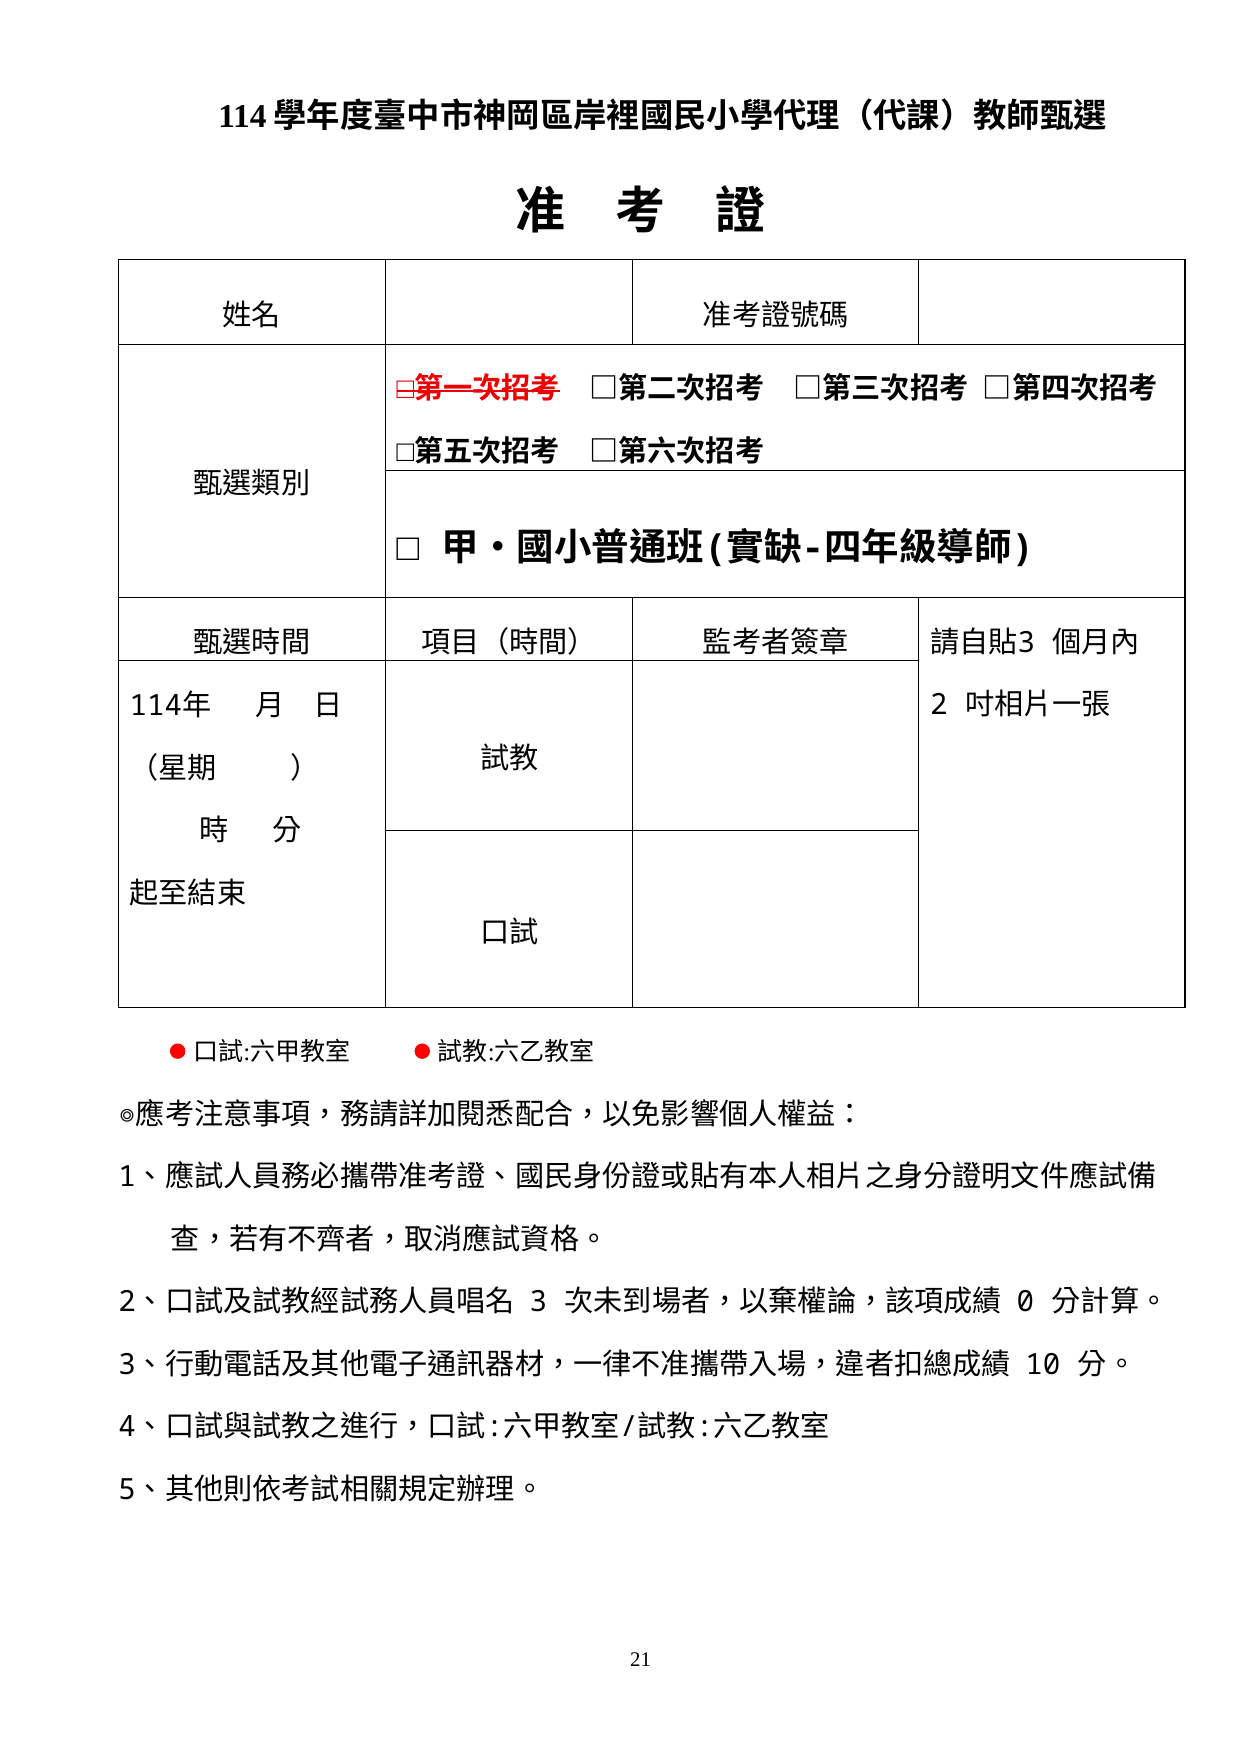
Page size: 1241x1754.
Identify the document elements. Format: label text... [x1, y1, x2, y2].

text ◎應考注意事項，務請詳加閱悉配合，以免影響個人權益： [118, 1070, 1162, 1133]
table_cell [633, 661, 918, 830]
table_cell 監考者簽章 [633, 598, 918, 660]
table_header 准考證號碼 [633, 260, 918, 343]
table_cell [633, 831, 918, 1007]
text 2、口試及試教經試務人員唱名 3 次未到場者，以棄權論，該項成績 0 分計算。 [118, 1258, 1162, 1320]
text 3、行動電話及其他電子通訊器材，一律不准攜帶入場，違者扣總成績 10 分。 [118, 1320, 1162, 1383]
text 1、應試人員務必攜帶准考證、國民身份證或貼有本人相片之身分證明文件應試備 [118, 1133, 1162, 1195]
table_header [919, 260, 1184, 343]
table_cell □第一次招考 □第二次招考 □第三次招考 □第四次招考 □第五次招考 □第六次招考 [386, 345, 1184, 469]
table_cell 請自貼3 個月內 2 吋相片一張 [919, 598, 1184, 1007]
text 5、其他則依考試相關規定辦理。 [118, 1445, 1162, 1508]
table_cell 114年 月 日 （星期 ） 時 分 起至結束 [119, 661, 385, 1007]
text 查，若有不齊者，取消應試資格。 [118, 1195, 1162, 1258]
table_cell 項目（時間） [386, 598, 632, 660]
text 114學年度臺中市神岡區岸裡國民小學代理（代課）教師甄選 [218, 72, 1162, 134]
table_header [386, 260, 632, 343]
text 准 考 證 [118, 134, 1162, 259]
table_header 姓名 [119, 260, 385, 343]
table_cell 口試 [386, 831, 632, 1007]
text 4、口試與試教之進行，口試:六甲教室/試教:六乙教室 [118, 1383, 1162, 1445]
table_cell 甄選類別 [119, 345, 385, 597]
text 口試:六甲教室 試教:六乙教室 [118, 1008, 1162, 1070]
table_cell 試教 [386, 661, 632, 830]
table_cell □ 甲‧國小普通班(實缺-四年級導師) [386, 471, 1184, 597]
table_cell 甄選時間 [119, 598, 385, 660]
